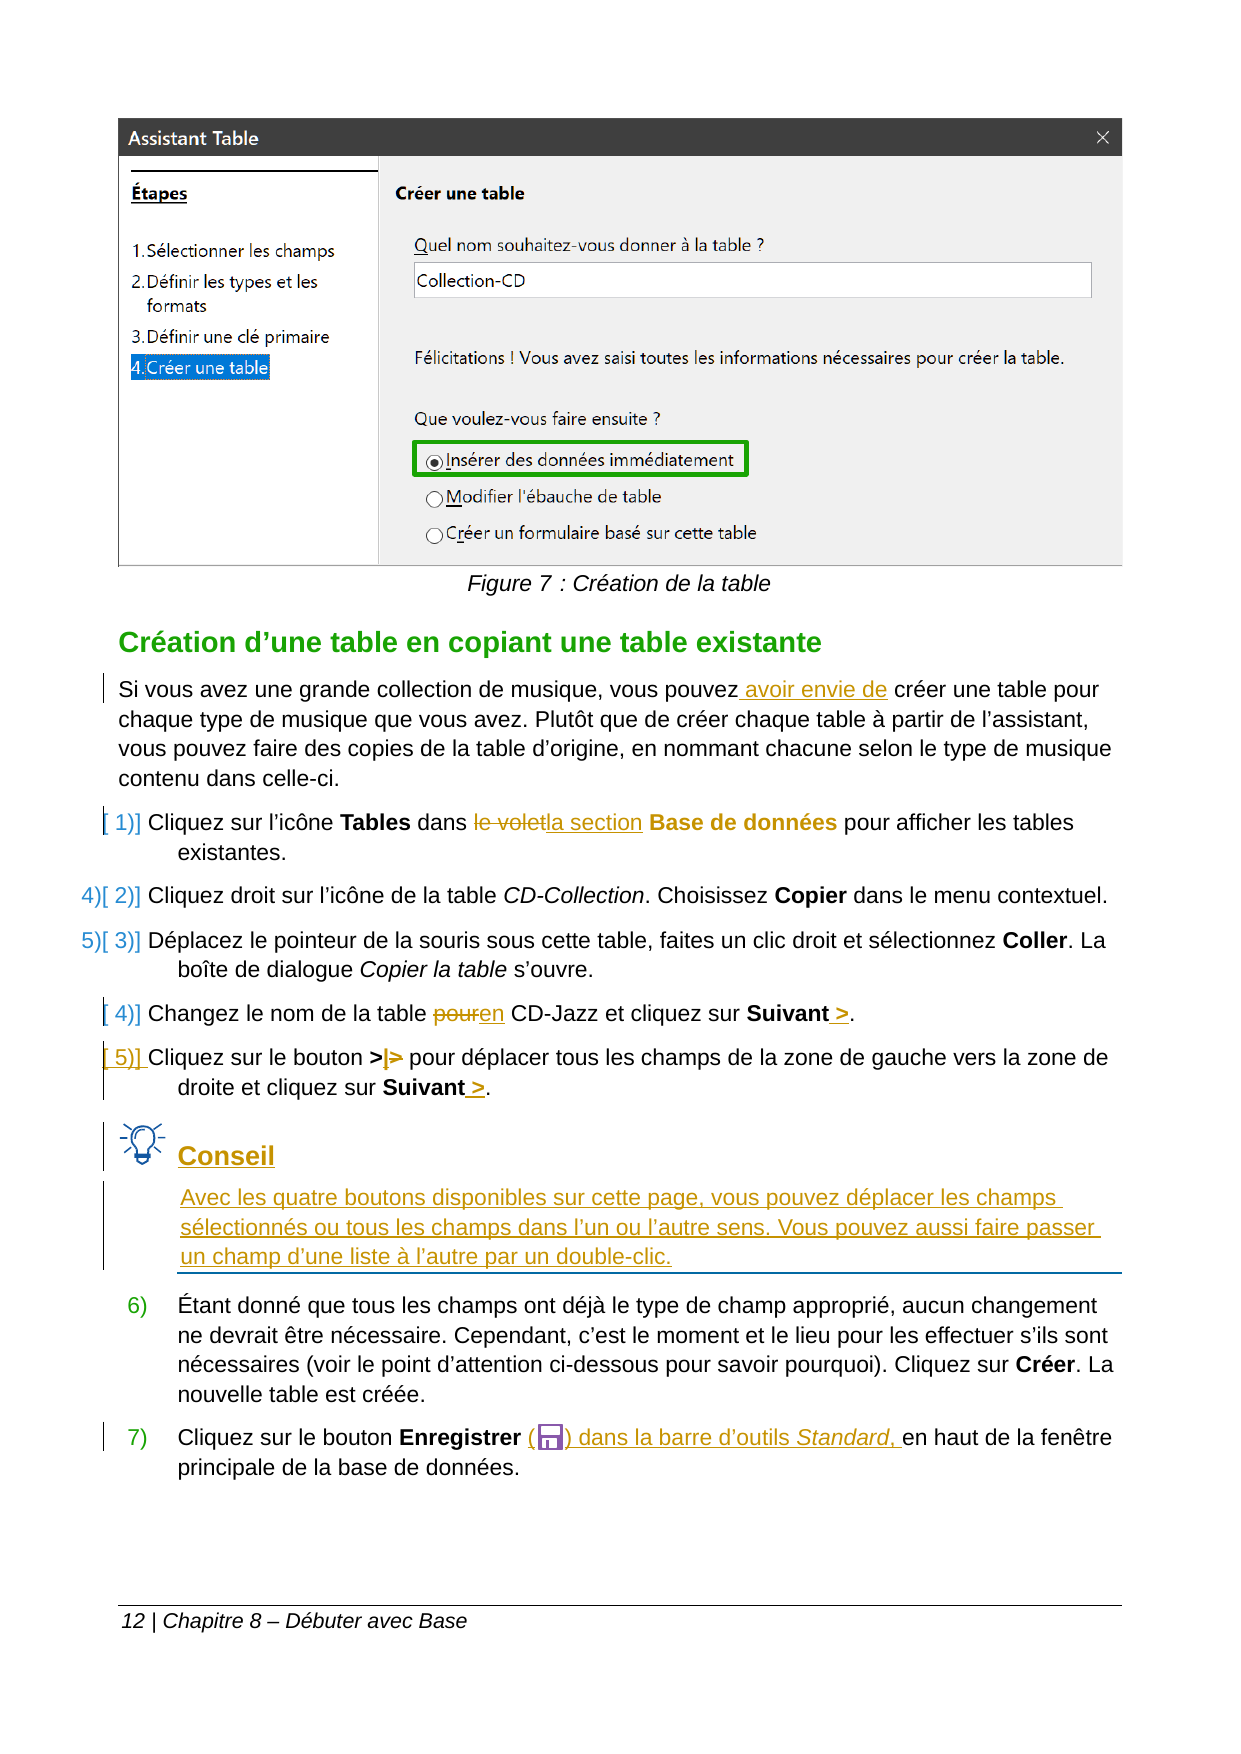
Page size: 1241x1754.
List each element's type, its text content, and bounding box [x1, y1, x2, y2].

text Si vous avez une grande collection de musique, vous pouvez avoir envie de créer une table pour chaque type de musique que vous avez. Plutôt que de créer chaque table à partir de l’assistant, vous pouvez faire des copies de la table d’origine, en nommant chacune selon le type de musique contenu dans celle-ci. [118, 673, 1122, 791]
list Étant donné que tous les champs ont déjà le type de champ approprié, aucun changement ne devrait être nécessaire. Cependant, c’est le moment et le lieu pour les effectuer s’ils sont nécessaires (voir le point d’attention ci-dessous pour savoir pourquoi). Cliquez sur Créer. La nouvelle table est créée. [148, 1289, 1122, 1407]
text Figure 7 : Création de la table [118, 567, 1122, 596]
list Conseil [118, 1122, 1122, 1171]
list Cliquez sur l’icône Tables dans la section Base de données pour afficher les tables existantes. [148, 806, 1122, 865]
subtitle Création d’une table en copiant une table existante [118, 625, 1122, 659]
list Changez le nom de la table en CD-Jazz et cliquez sur Suivant >. [148, 997, 1122, 1026]
list Déplacez le pointeur de la souris sous cette table, faites un clic droit et sélectionnez Coller. La boîte de dialogue Copier la table s’ouvre. [148, 923, 1122, 982]
list Cliquez droit sur l’icône de la table CD-Collection. Choisissez Copier dans le menu contextuel. [148, 879, 1122, 909]
text Avec les quatre boutons disponibles sur cette page, vous pouvez déplacer les champs sélectionnés ou tous les champs dans l’un ou l’autre sens. Vous pouvez aussi faire passer un champ d’une liste à l’autre par un double-clic. [177, 1178, 1122, 1272]
list Cliquez sur le bouton >| pour déplacer tous les champs de la zone de gauche vers la zone de droite et cliquez sur Suivant >. [148, 1041, 1122, 1100]
picture [535, 1422, 565, 1452]
list Cliquez sur le bouton Enregistrer () dans la barre d’outils Standard, en haut de la fenêtre principale de la base de données. [148, 1422, 1122, 1481]
